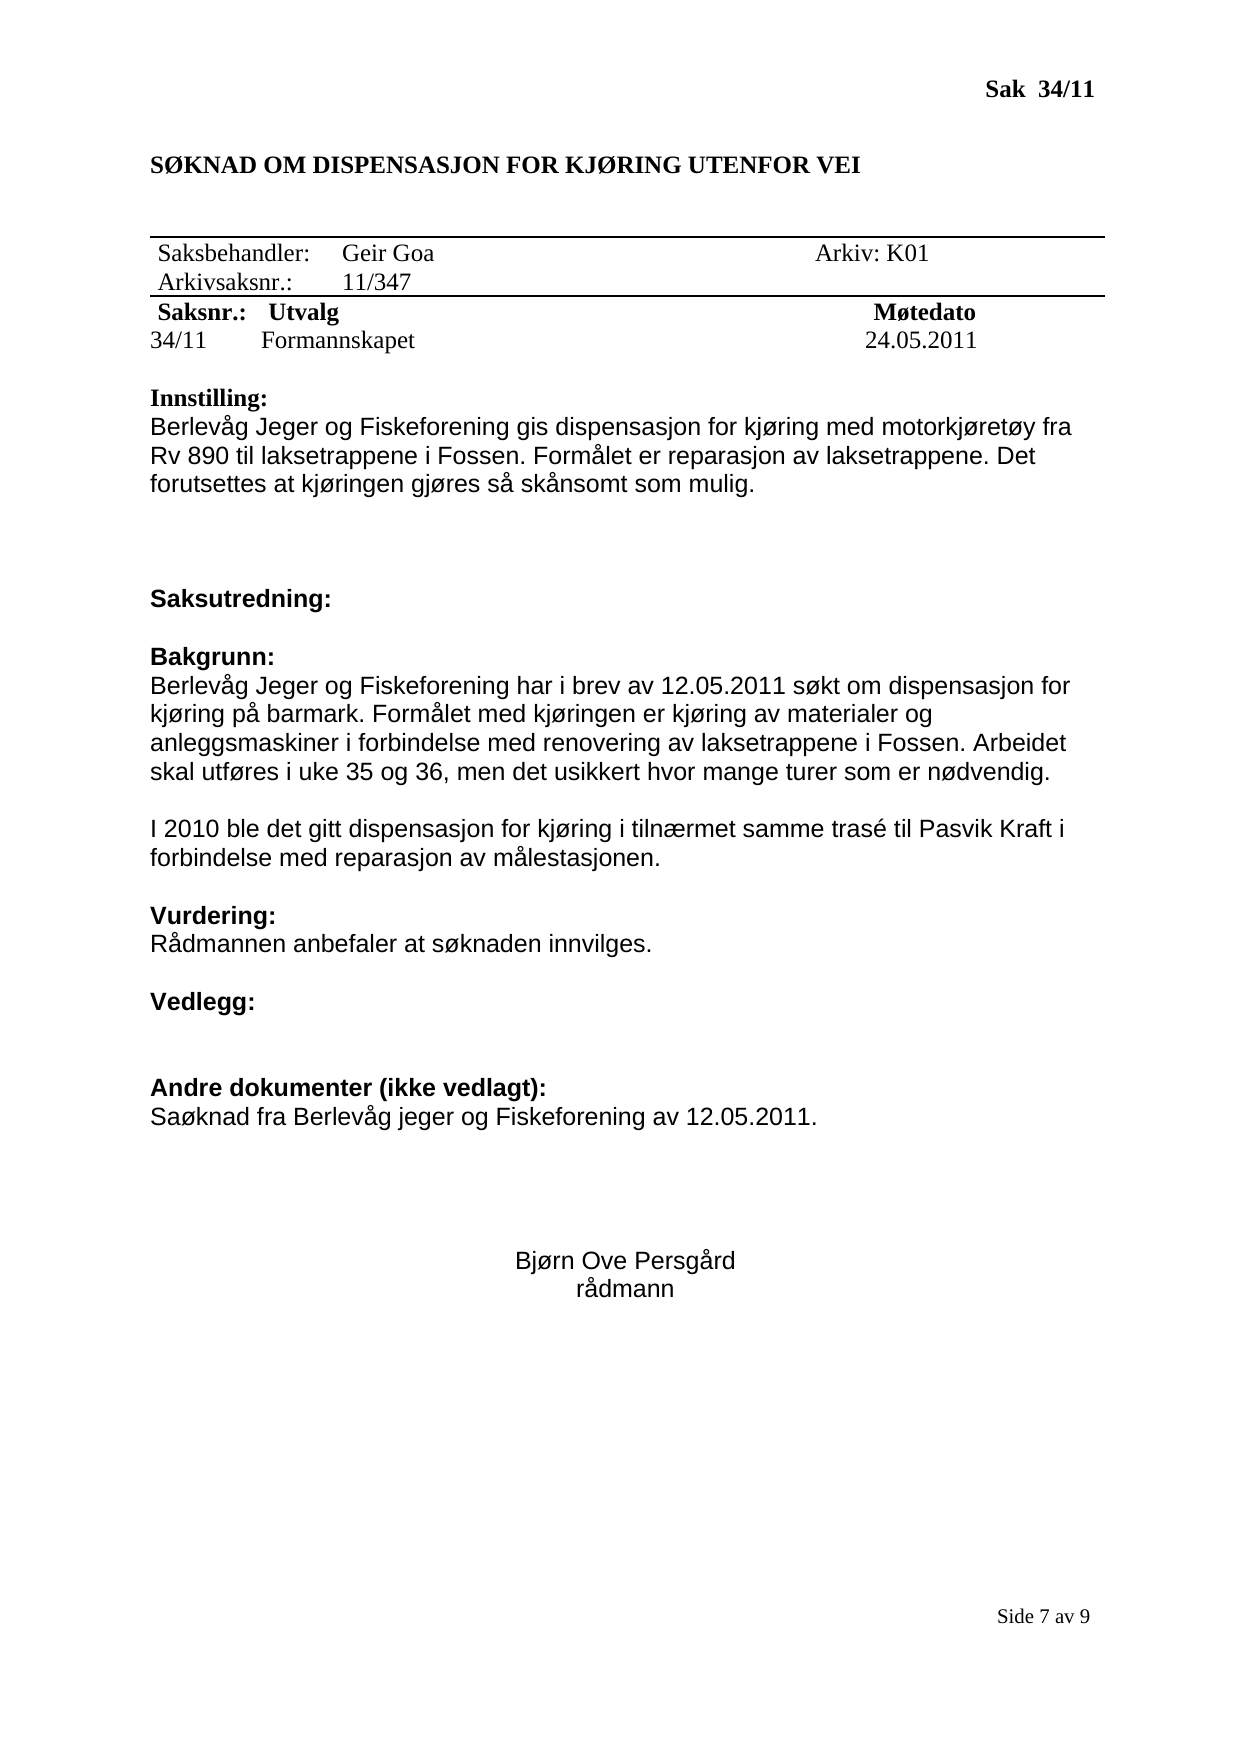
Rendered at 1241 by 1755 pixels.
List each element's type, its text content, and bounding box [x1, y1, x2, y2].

table_cell Møtedato [866, 295, 1115, 326]
text Berlevåg Jeger og Fiskeforening har i brev av 12.05.2011 søkt om dispensasjon for kjøring på barmark. Formålet med kjøringen er kjøring av materialer og anleggsmaskiner i forbindelse med renovering av laksetrappene i Fossen. Arbeidet skal utføres i uke 35 og 36, men det usikkert hvor mange turer som er nødvendig. [150, 671, 1100, 786]
table_header [1105, 236, 1115, 267]
text Andre dokumenter (ikke vedlagt): [150, 1073, 1100, 1102]
table_cell [576, 267, 807, 295]
table_header Saksbehandler: [150, 238, 334, 267]
table_cell 11/347 [335, 267, 576, 295]
table_cell Saksnr.: [150, 297, 261, 326]
table_cell [1105, 267, 1115, 295]
text I 2010 ble det gitt dispensasjon for kjøring i tilnærmet samme trasé til Pasvik Kraft i forbindelse med reparasjon av målestasjonen. [150, 814, 1100, 872]
text Berlevåg Jeger og Fiskeforening gis dispensasjon for kjøring med motorkjøretøy fra Rv 890 til laksetrappene i Fossen. Formålet er reparasjon av laksetrappene. Det forutsettes at kjøringen gjøres så skånsomt som mulig. [150, 412, 1100, 498]
table_header Geir Goa [335, 238, 807, 267]
text SØKNAD OM DISPENSASJON FOR KJØRING UTENFOR VEI [150, 150, 1100, 179]
text Vedlegg: [150, 987, 1100, 1016]
text rådmann [150, 1274, 1100, 1303]
text Saøknad fra Berlevåg jeger og Fiskeforening av 12.05.2011. [150, 1102, 1100, 1131]
table_cell [808, 267, 1104, 295]
text 34/11 Formannskapet 24.05.2011 [150, 326, 1100, 354]
text Saksutredning: [150, 584, 1100, 613]
table_cell Utvalg [261, 297, 866, 326]
text Rådmannen anbefaler at søknaden innvilges. [150, 929, 1100, 958]
table_header Arkiv: K01 [808, 238, 1104, 267]
text Innstilling: [150, 383, 1100, 412]
table_cell Arkivsaksnr.: [150, 267, 334, 295]
text Bjørn Ove Persgård [150, 1246, 1100, 1274]
text Vurdering: [150, 901, 1100, 929]
text Bakgrunn: [150, 642, 1100, 671]
